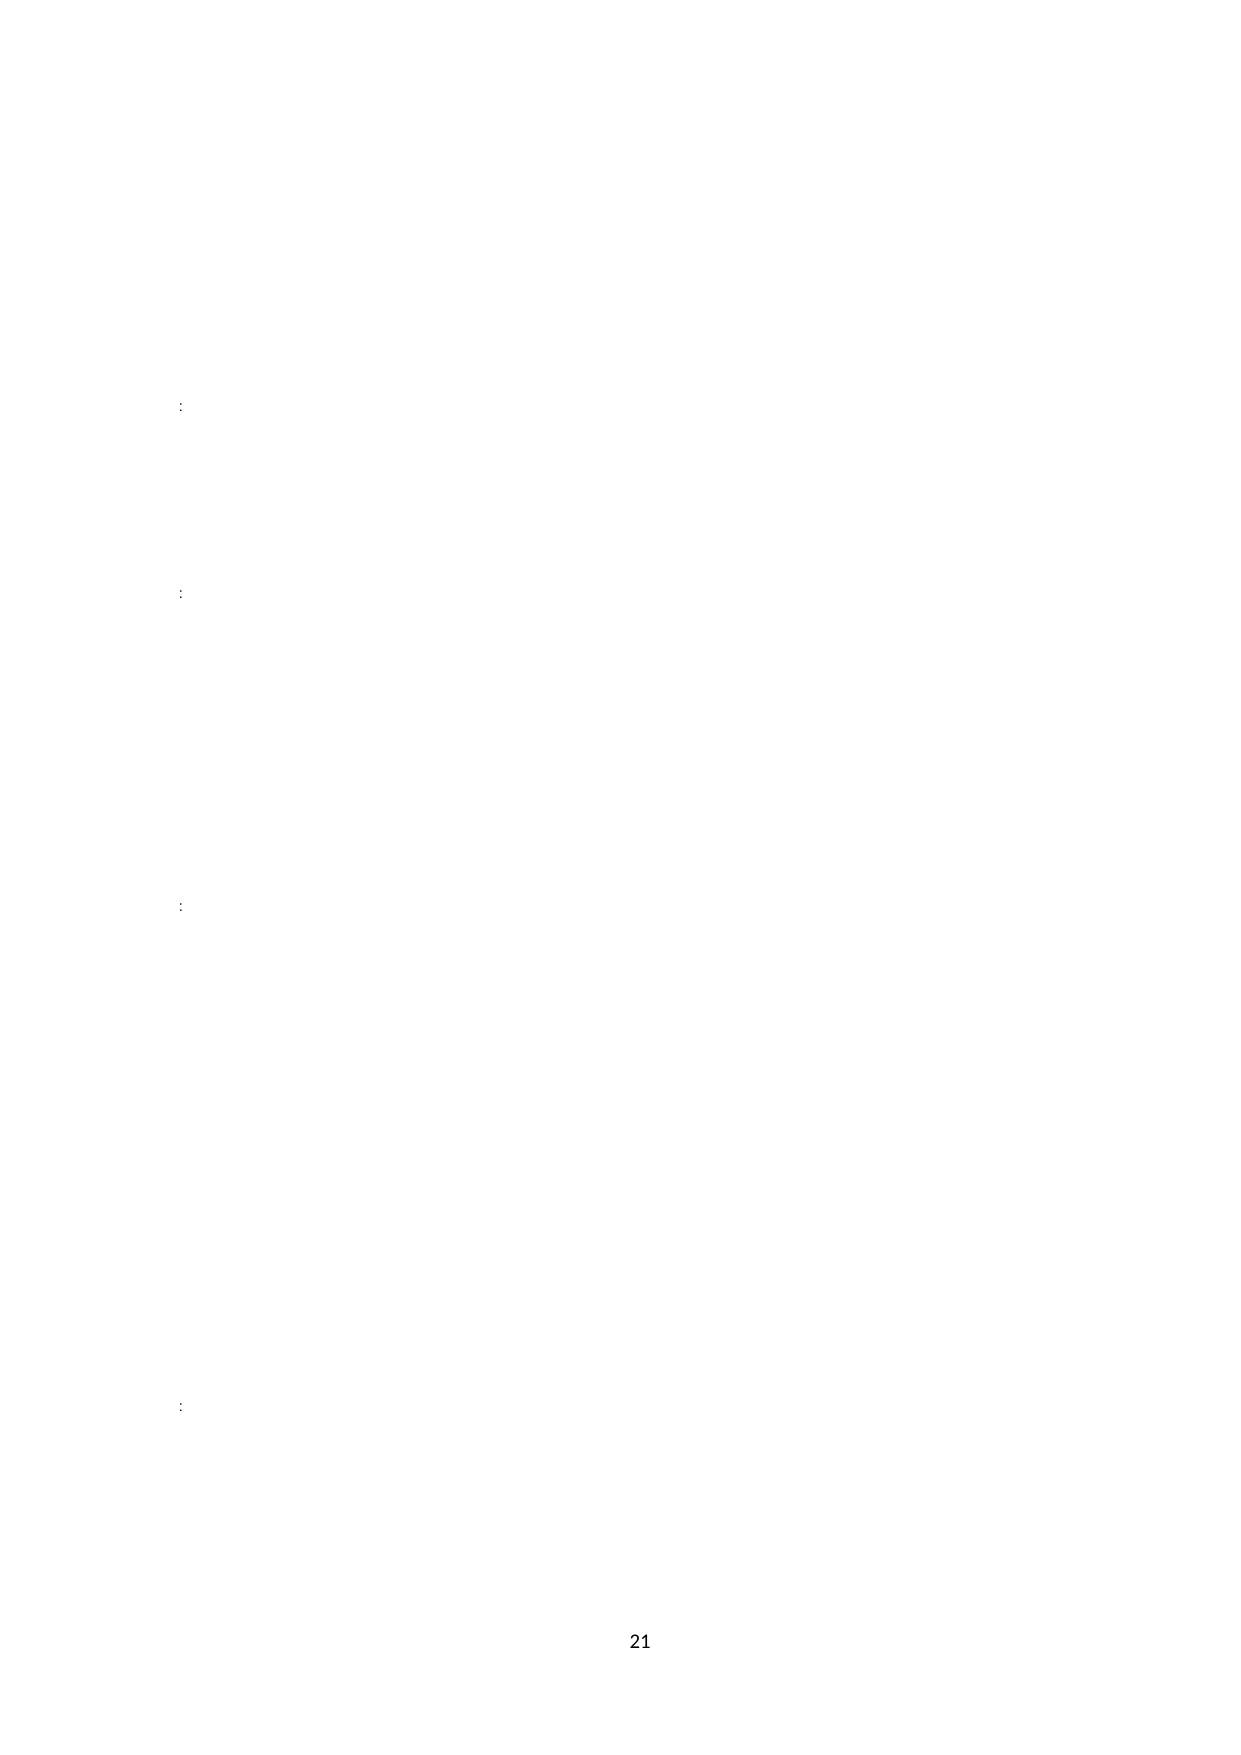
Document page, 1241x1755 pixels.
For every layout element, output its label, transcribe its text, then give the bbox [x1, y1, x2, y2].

table_cell [1031, 114, 1147, 364]
table_cell [185, 1364, 1031, 1614]
table_cell [185, 364, 1031, 552]
table_cell Home page [72, 864, 172, 1364]
table_cell [172, 114, 185, 364]
table_cell : [172, 364, 185, 552]
table_cell : [172, 552, 185, 864]
table_cell : [172, 1364, 185, 1614]
table_cell [185, 864, 1031, 1364]
table_cell [185, 114, 1031, 364]
table_cell Fax [72, 364, 172, 552]
table_cell Contact person [72, 1364, 172, 1614]
table_cell [1031, 864, 1147, 1364]
table_cell : [172, 864, 185, 1364]
table_cell [1031, 552, 1147, 864]
table_cell Phone [72, 114, 172, 364]
table_cell [1031, 1364, 1147, 1614]
table_cell [1031, 364, 1147, 552]
table_cell E-mail [72, 552, 172, 864]
table_cell [185, 552, 1031, 864]
